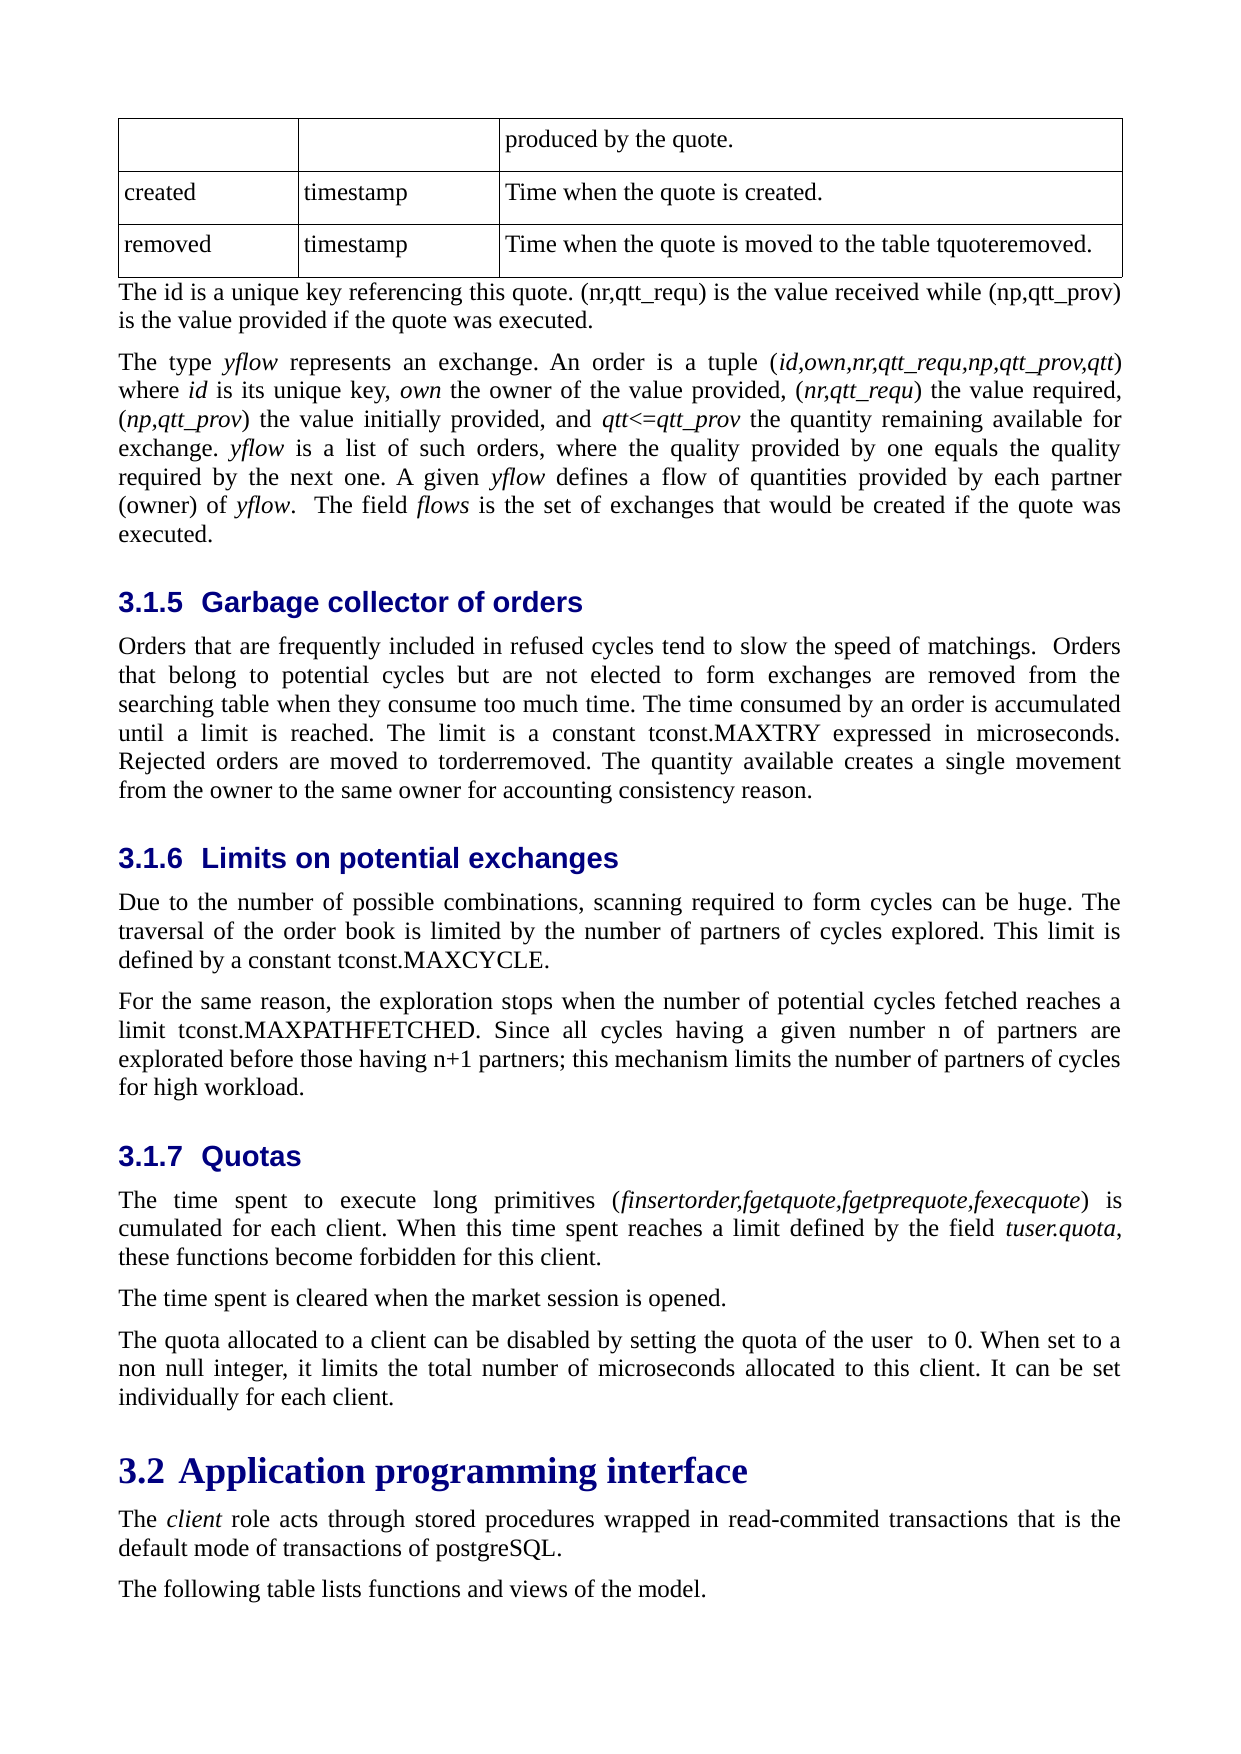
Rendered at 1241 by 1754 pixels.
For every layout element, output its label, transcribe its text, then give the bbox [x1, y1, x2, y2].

text For the same reason, the exploration stops when the number of potential cycles fetched reaches a limit tconst.MAXPATHFETCHED. Since all cycles having a given number n of partners are explorated before those having n+1 partners; this mechanism limits the number of partners of cycles for high workload. [118, 986, 1122, 1101]
text Due to the number of possible combinations, scanning required to form cycles can be huge. The traversal of the order book is limited by the number of partners of cycles explored. This limit is defined by a constant tconst.MAXCYCLE. [118, 887, 1122, 974]
text The time spent is cleared when the market session is opened. [118, 1283, 1122, 1312]
text Orders that are frequently included in refused cycles tend to slow the speed of matchings. Orders that belong to potential cycles but are not elected to form exchanges are removed from the searching table when they consume too much time. The time consumed by an order is accumulated until a limit is reached. The limit is a constant tconst.MAXTRY expressed in microseconds. Rejected orders are moved to torderremoved. The quantity available creates a single movement from the owner to the same owner for accounting consistency reason. [118, 631, 1122, 804]
text The client role acts through stored procedures wrapped in read-commited transactions that is the default mode of transactions of postgreSQL. [118, 1504, 1122, 1562]
text The time spent to execute long primitives (finsertorder,fgetquote,fgetprequote,fexecquote) is cumulated for each client. When this time spent reaches a limit defined by the field tuser.quota, these functions become forbidden for this client. [118, 1185, 1122, 1271]
subtitle Quotas [118, 1139, 1122, 1172]
table_cell Time when the quote is created. [500, 172, 1122, 224]
text The id is a unique key referencing this quote. (nr,qtt_requ) is the value received while (np,qtt_prov) is the value provided if the quote was executed. [118, 278, 1122, 334]
table_cell produced by the quote. [500, 119, 1122, 171]
subtitle Garbage collector of orders [118, 585, 1122, 619]
text The quota allocated to a client can be disabled by setting the quota of the user to 0. When set to a non null integer, it limits the total number of microseconds allocated to this client. It can be set individually for each client. [118, 1325, 1122, 1411]
table_cell timestamp [299, 172, 499, 224]
table_cell [299, 119, 499, 171]
table_cell created [119, 172, 298, 224]
table_cell Time when the quote is moved to the table tquoteremoved. [500, 225, 1122, 277]
text The following table lists functions and views of the model. [118, 1574, 1122, 1603]
table_cell timestamp [299, 225, 499, 277]
table_cell [119, 119, 298, 171]
subtitle Application programming interface [118, 1448, 1122, 1492]
table_cell removed [119, 225, 298, 277]
text The type yflow represents an exchange. An order is a tuple (id,own,nr,qtt_requ,np,qtt_prov,qtt) where id is its unique key, own the owner of the value provided, (nr,qtt_requ) the value required, (np,qtt_prov) the value initially provided, and qtt<=qtt_prov the quantity remaining available for exchange. yflow is a list of such orders, where the quality provided by one equals the quality required by the next one. A given yflow defines a flow of quantities provided by each partner (owner) of yflow. The field flows is the set of exchanges that would be created if the quote was executed. [118, 347, 1122, 548]
subtitle Limits on potential exchanges [118, 841, 1122, 875]
